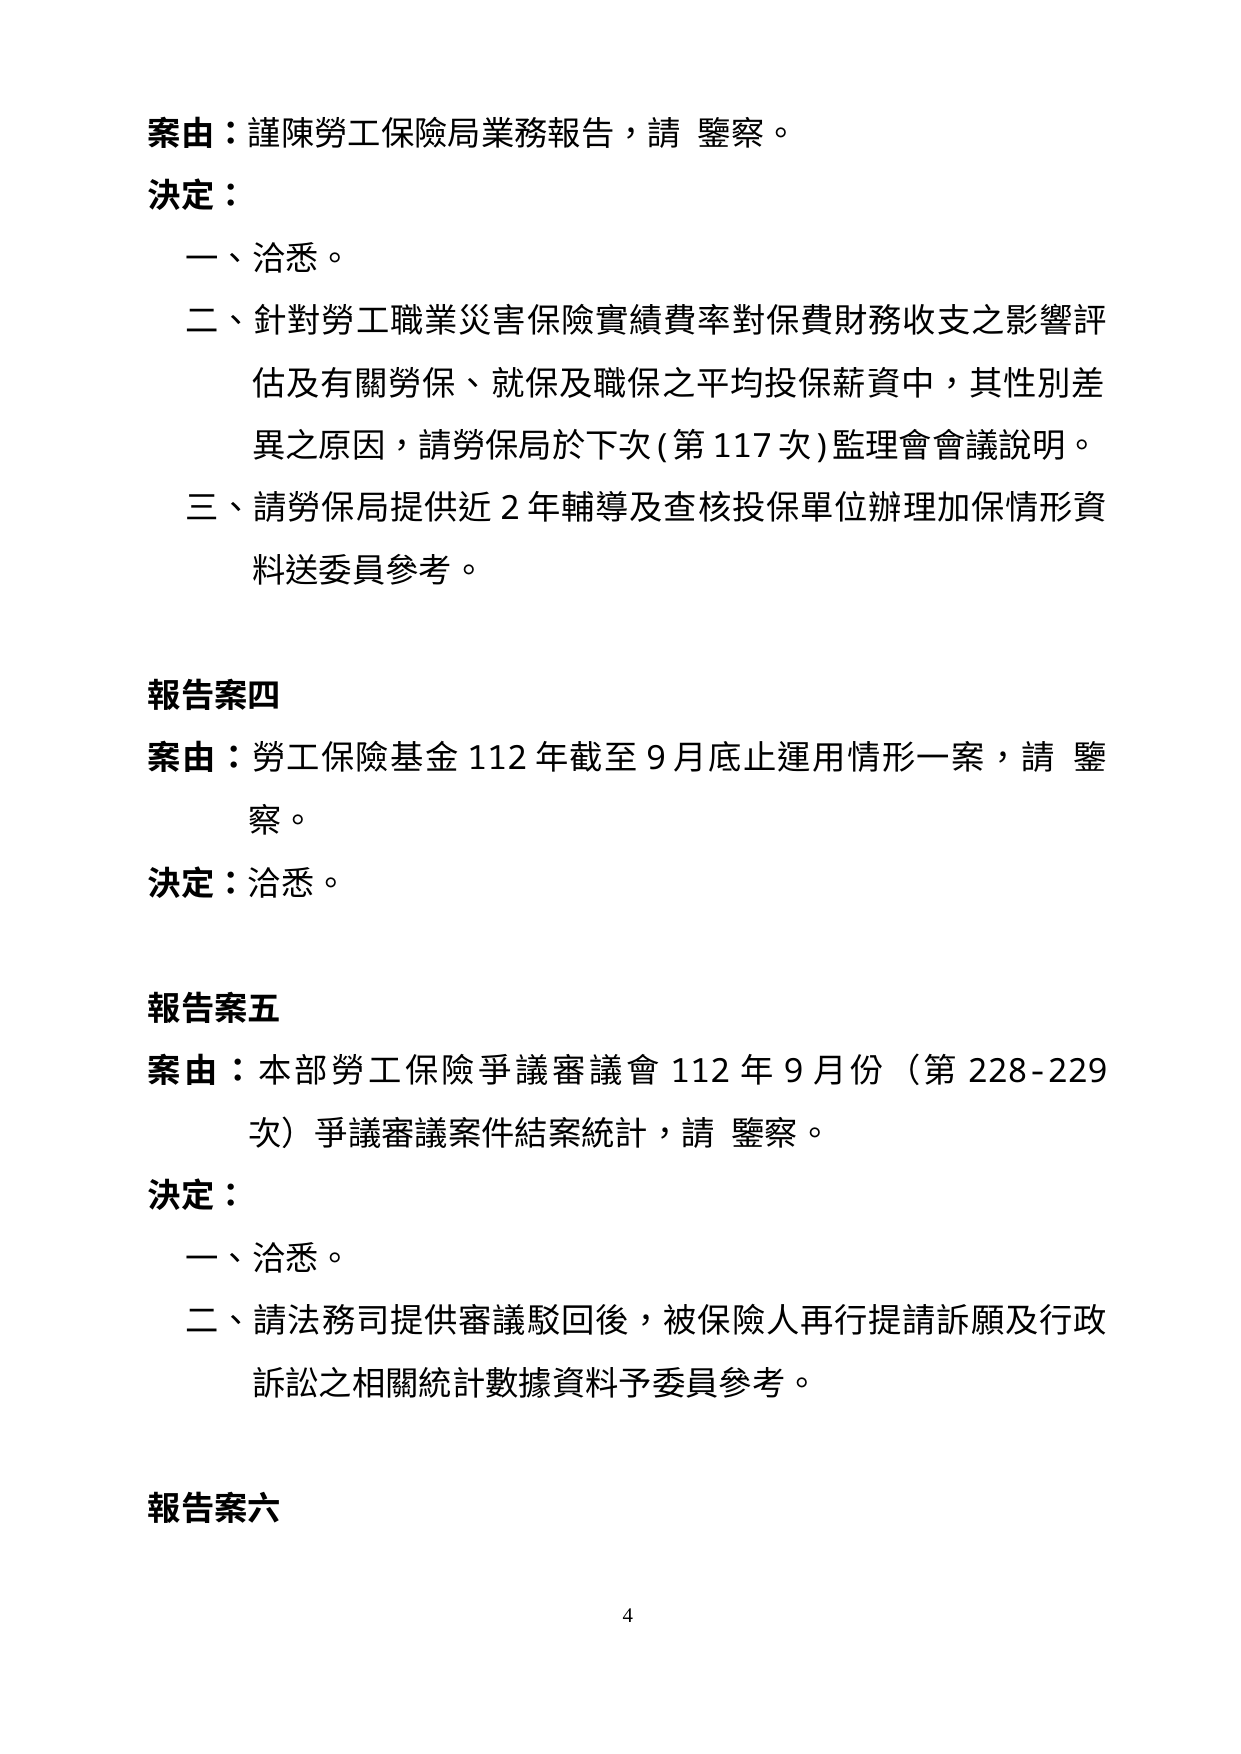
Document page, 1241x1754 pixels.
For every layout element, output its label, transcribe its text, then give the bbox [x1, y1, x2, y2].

text 三、請勞保局提供近2年輔導及查核投保單位辦理加保情形資料送委員參考。 [185, 464, 1107, 589]
text 報告案四 [148, 651, 1107, 714]
text 案由：本部勞工保險爭議審議會112年9月份（第228-229次）爭議審議案件結案統計，請 鑒察。 [148, 1026, 1107, 1151]
text 案由：勞工保險基金112年截至9月底止運用情形一案，請 鑒察。 [148, 714, 1107, 839]
text 案由：謹陳勞工保險局業務報告，請 鑒察。 [148, 89, 1107, 151]
text 決定：洽悉。 [148, 839, 1107, 901]
text 一、洽悉。 [185, 214, 1107, 276]
text 報告案五 [148, 964, 1107, 1026]
text 一、洽悉。 [185, 1214, 1107, 1276]
text 二、請法務司提供審議駁回後，被保險人再行提請訴願及行政訴訟之相關統計數據資料予委員參考。 [185, 1276, 1107, 1401]
text 決定： [148, 1151, 1107, 1214]
text 報告案六 [148, 1464, 1107, 1526]
text 二、針對勞工職業災害保險實績費率對保費財務收支之影響評估及有關勞保、就保及職保之平均投保薪資中，其性別差異之原因，請勞保局於下次(第117次)監理會會議說明。 [185, 276, 1107, 464]
text 決定： [148, 151, 1107, 214]
